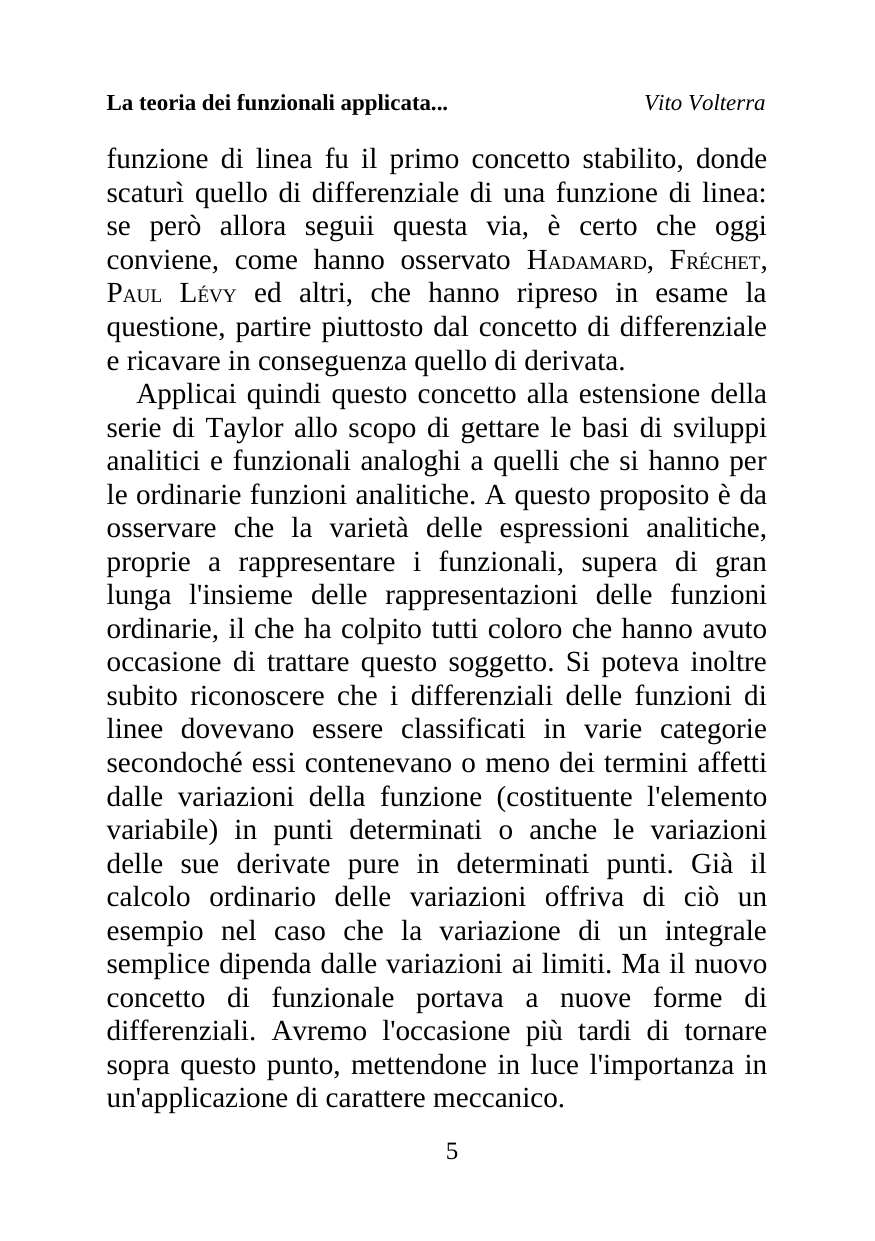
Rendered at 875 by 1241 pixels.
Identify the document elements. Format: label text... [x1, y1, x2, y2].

text Applicai quindi questo concetto alla estensione della serie di Taylor allo scopo di gettare le basi di sviluppi analitici e funzionali analoghi a quelli che si hanno per le ordinarie funzioni analitiche. A questo proposito è da osservare che la varietà delle espressioni analitiche, proprie a rappresentare i funzionali, supera di gran lunga l'insieme delle rappresentazioni delle funzioni ordinarie, il che ha colpito tutti coloro che hanno avuto occasione di trattare questo soggetto. Si poteva inoltre subito riconoscere che i differenziali delle funzioni di linee dovevano essere classificati in varie categorie secondoché essi contenevano o meno dei termini affetti dalle variazioni della funzione (costituente l'elemento variabile) in punti determinati o anche le variazioni delle sue derivate pure in determinati punti. Già il calcolo ordinario delle variazioni offriva di ciò un esempio nel caso che la variazione di un integrale semplice dipenda dalle variazioni ai limiti. Ma il nuovo concetto di funzionale portava a nuove forme di differenziali. Avremo l'occasione più tardi di tornare sopra questo punto, mettendone in luce l'importanza in un'applicazione di carattere meccanico. [106, 376, 768, 1114]
text funzione di linea fu il primo concetto stabilito, donde scaturì quello di differenziale di una funzione di linea: se però allora seguii questa via, è certo che oggi conviene, come hanno osservato Hadamard, Fréchet, Paul Lévy ed altri, che hanno ripreso in esame la questione, partire piuttosto dal concetto di differenziale e ricavare in conseguenza quello di derivata. [106, 141, 768, 376]
